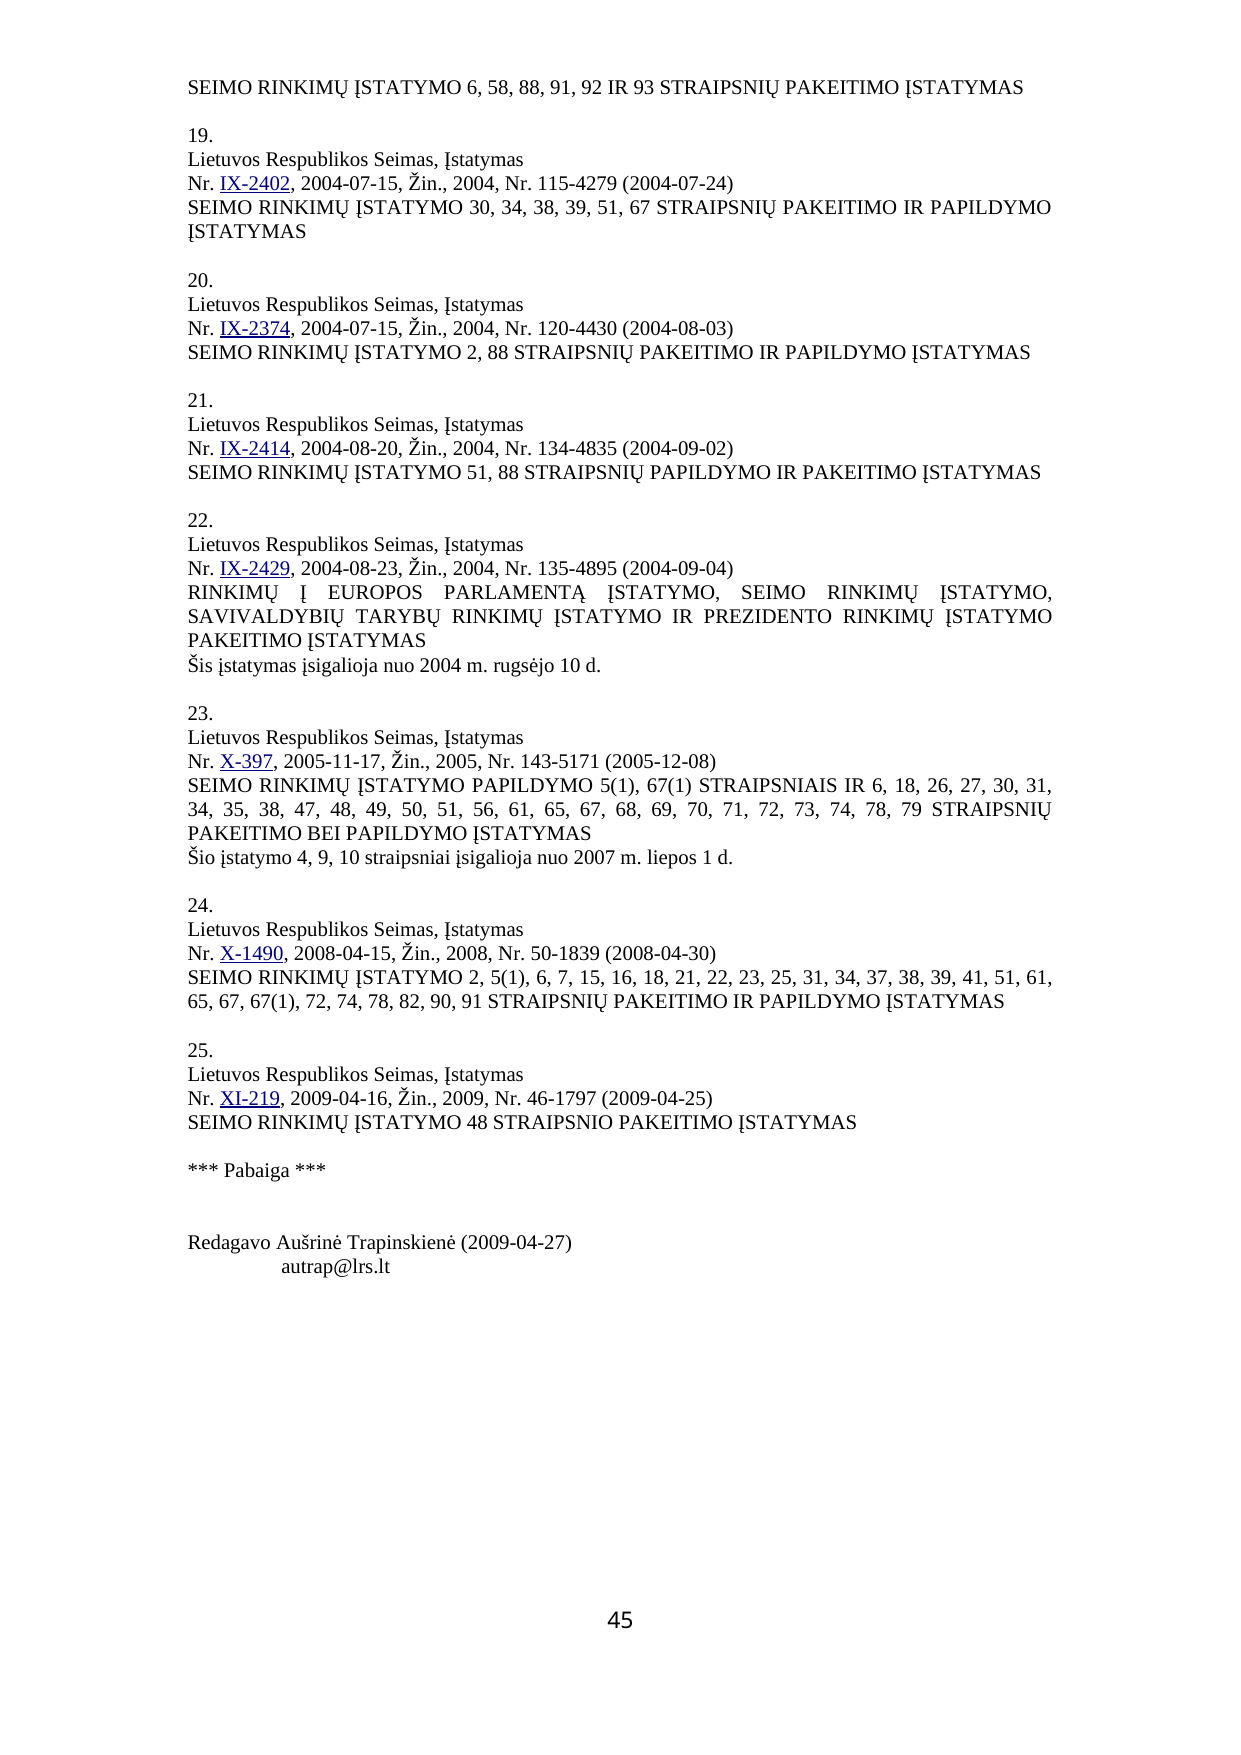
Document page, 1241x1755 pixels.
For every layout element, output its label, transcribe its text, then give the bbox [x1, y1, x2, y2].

text SEIMO RINKIMŲ ĮSTATYMO 48 STRAIPSNIO PAKEITIMO ĮSTATYMAS [187, 1110, 1053, 1134]
text *** Pabaiga *** [187, 1158, 1053, 1182]
text SEIMO RINKIMŲ ĮSTATYMO 2, 5(1), 6, 7, 15, 16, 18, 21, 22, 23, 25, 31, 34, 37, 38, 39, 41, 51, 61, 65, 67, 67(1), 72, 74, 78, 82, 90, 91 STRAIPSNIŲ PAKEITIMO IR PAPILDYMO ĮSTATYMAS [187, 965, 1053, 1013]
text SEIMO RINKIMŲ ĮSTATYMO 51, 88 STRAIPSNIŲ PAPILDYMO IR PAKEITIMO ĮSTATYMAS [187, 460, 1053, 484]
text SEIMO RINKIMŲ ĮSTATYMO 6, 58, 88, 91, 92 IR 93 STRAIPSNIŲ PAKEITIMO ĮSTATYMAS [187, 75, 1053, 99]
text RINKIMŲ Į EUROPOS PARLAMENTĄ ĮSTATYMO, SEIMO RINKIMŲ ĮSTATYMO, SAVIVALDYBIŲ TARYBŲ RINKIMŲ ĮSTATYMO IR PREZIDENTO RINKIMŲ ĮSTATYMO PAKEITIMO ĮSTATYMAS [187, 580, 1053, 652]
text 23. [187, 701, 1053, 725]
text Nr. X-1490, 2008-04-15, Žin., 2008, Nr. 50-1839 (2008-04-30) [187, 941, 1053, 965]
text SEIMO RINKIMŲ ĮSTATYMO PAPILDYMO 5(1), 67(1) STRAIPSNIAIS IR 6, 18, 26, 27, 30, 31, 34, 35, 38, 47, 48, 49, 50, 51, 56, 61, 65, 67, 68, 69, 70, 71, 72, 73, 74, 78, 79 STRAIPSNIŲ PAKEITIMO BEI PAPILDYMO ĮSTATYMAS [187, 773, 1053, 845]
text 20. [187, 267, 1053, 292]
text autrap@lrs.lt [187, 1254, 1053, 1278]
text Lietuvos Respublikos Seimas, Įstatymas [187, 147, 1053, 171]
text Redagavo Aušrinė Trapinskienė (2009-04-27) [187, 1230, 1053, 1254]
text Nr. IX-2402, 2004-07-15, Žin., 2004, Nr. 115-4279 (2004-07-24) [187, 171, 1053, 195]
text Lietuvos Respublikos Seimas, Įstatymas [187, 1062, 1053, 1086]
text 24. [187, 893, 1053, 917]
text 21. [187, 388, 1053, 412]
text Šis įstatymas įsigalioja nuo 2004 m. rugsėjo 10 d. [187, 652, 1053, 677]
text SEIMO RINKIMŲ ĮSTATYMO 2, 88 STRAIPSNIŲ PAKEITIMO IR PAPILDYMO ĮSTATYMAS [187, 340, 1053, 364]
text Lietuvos Respublikos Seimas, Įstatymas [187, 725, 1053, 749]
text Nr. IX-2414, 2004-08-20, Žin., 2004, Nr. 134-4835 (2004-09-02) [187, 436, 1053, 460]
text Lietuvos Respublikos Seimas, Įstatymas [187, 917, 1053, 941]
text Šio įstatymo 4, 9, 10 straipsniai įsigalioja nuo 2007 m. liepos 1 d. [187, 845, 1053, 869]
text 22. [187, 508, 1053, 532]
text Lietuvos Respublikos Seimas, Įstatymas [187, 532, 1053, 556]
text Nr. IX-2374, 2004-07-15, Žin., 2004, Nr. 120-4430 (2004-08-03) [187, 316, 1053, 340]
text Lietuvos Respublikos Seimas, Įstatymas [187, 412, 1053, 436]
text Nr. X-397, 2005-11-17, Žin., 2005, Nr. 143-5171 (2005-12-08) [187, 749, 1053, 773]
text Nr. IX-2429, 2004-08-23, Žin., 2004, Nr. 135-4895 (2004-09-04) [187, 556, 1053, 580]
text Lietuvos Respublikos Seimas, Įstatymas [187, 292, 1053, 316]
text 25. [187, 1037, 1053, 1062]
text Nr. XI-219, 2009-04-16, Žin., 2009, Nr. 46-1797 (2009-04-25) [187, 1086, 1053, 1110]
text SEIMO RINKIMŲ ĮSTATYMO 30, 34, 38, 39, 51, 67 STRAIPSNIŲ PAKEITIMO IR PAPILDYMO ĮSTATYMAS [187, 195, 1053, 243]
text 19. [187, 123, 1053, 147]
